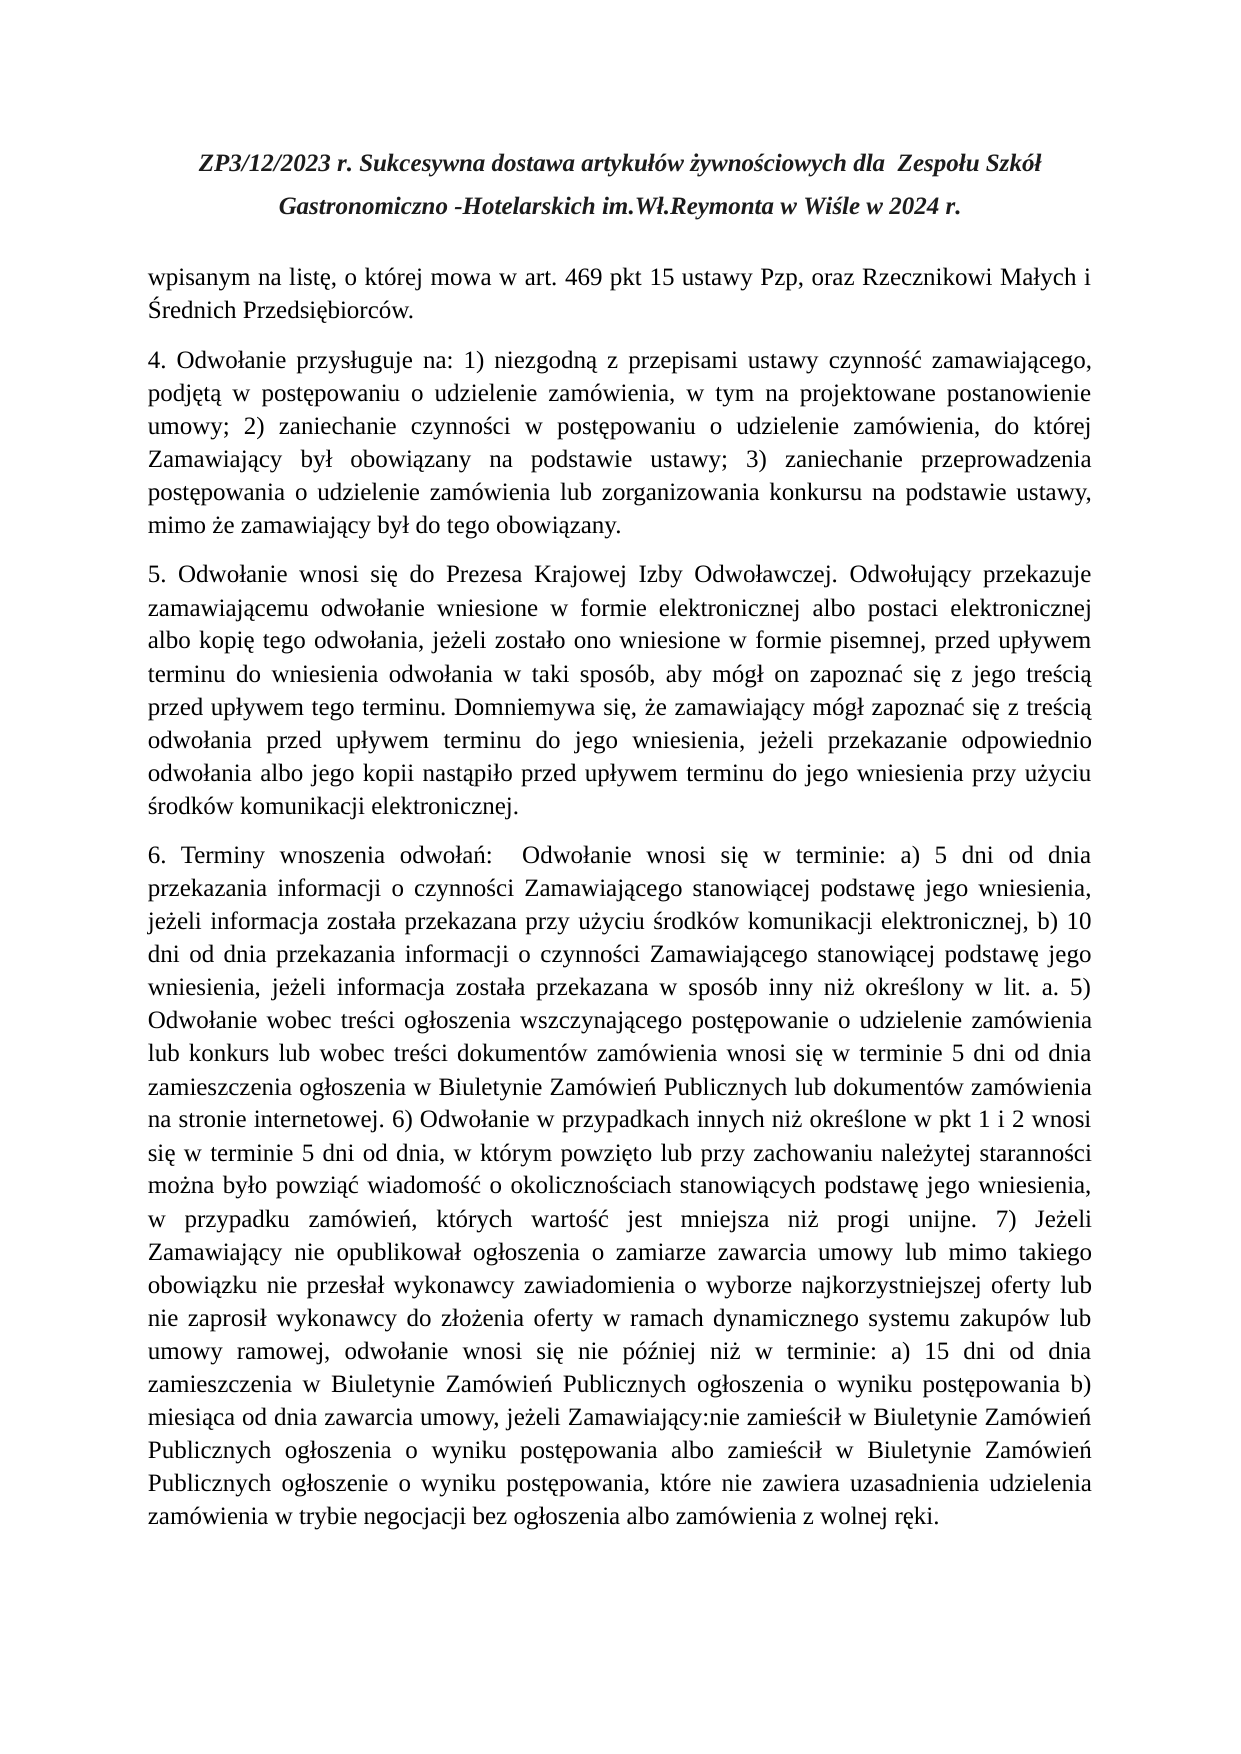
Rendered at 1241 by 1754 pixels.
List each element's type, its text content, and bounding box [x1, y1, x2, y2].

text 6. Terminy wnoszenia odwołań: Odwołanie wnosi się w terminie: a) 5 dni od dnia przekazania informacji o czynności Zamawiającego stanowiącej podstawę jego wniesienia, jeżeli informacja została przekazana przy użyciu środków komunikacji elektronicznej, b) 10 dni od dnia przekazania informacji o czynności Zamawiającego stanowiącej podstawę jego wniesienia, jeżeli informacja została przekazana w sposób inny niż określony w lit. a. 5) Odwołanie wobec treści ogłoszenia wszczynającego postępowanie o udzielenie zamówienia lub konkurs lub wobec treści dokumentów zamówienia wnosi się w terminie 5 dni od dnia zamieszczenia ogłoszenia w Biuletynie Zamówień Publicznych lub dokumentów zamówienia na stronie internetowej. 6) Odwołanie w przypadkach innych niż określone w pkt 1 i 2 wnosi się w terminie 5 dni od dnia, w którym powzięto lub przy zachowaniu należytej staranności można było powziąć wiadomość o okolicznościach stanowiących podstawę jego wniesienia, w przypadku zamówień, których wartość jest mniejsza niż progi unijne. 7) Jeżeli Zamawiający nie opublikował ogłoszenia o zamiarze zawarcia umowy lub mimo takiego obowiązku nie przesłał wykonawcy zawiadomienia o wyborze najkorzystniejszej oferty lub nie zaprosił wykonawcy do złożenia oferty w ramach dynamicznego systemu zakupów lub umowy ramowej, odwołanie wnosi się nie później niż w terminie: a) 15 dni od dnia zamieszczenia w Biuletynie Zamówień Publicznych ogłoszenia o wyniku postępowania b) miesiąca od dnia zawarcia umowy, jeżeli Zamawiający:nie zamieścił w Biuletynie Zamówień Publicznych ogłoszenia o wyniku postępowania albo zamieścił w Biuletynie Zamówień Publicznych ogłoszenie o wyniku postępowania, które nie zawiera uzasadnienia udzielenia zamówienia w trybie negocjacji bez ogłoszenia albo zamówienia z wolnej ręki. [148, 840, 1093, 1529]
text 5. Odwołanie wnosi się do Prezesa Krajowej Izby Odwoławczej. Odwołujący przekazuje zamawiającemu odwołanie wniesione w formie elektronicznej albo postaci elektronicznej albo kopię tego odwołania, jeżeli zostało ono wniesione w formie pisemnej, przed upływem terminu do wniesienia odwołania w taki sposób, aby mógł on zapoznać się z jego treścią przed upływem tego terminu. Domniemywa się, że zamawiający mógł zapoznać się z treścią odwołania przed upływem terminu do jego wniesienia, jeżeli przekazanie odpowiednio odwołania albo jego kopii nastąpiło przed upływem terminu do jego wniesienia przy użyciu środków komunikacji elektronicznej. [148, 559, 1093, 819]
text wpisanym na listę, o której mowa w art. 469 pkt 15 ustawy Pzp, oraz Rzecznikowi Małych i Średnich Przedsiębiorców. [148, 262, 1093, 324]
text 4. Odwołanie przysługuje na: 1) niezgodną z przepisami ustawy czynność zamawiającego, podjętą w postępowaniu o udzielenie zamówienia, w tym na projektowane postanowienie umowy; 2) zaniechanie czynności w postępowaniu o udzielenie zamówienia, do której Zamawiający był obowiązany na podstawie ustawy; 3) zaniechanie przeprowadzenia postępowania o udzielenie zamówienia lub zorganizowania konkursu na podstawie ustawy, mimo że zamawiający był do tego obowiązany. [148, 345, 1093, 539]
